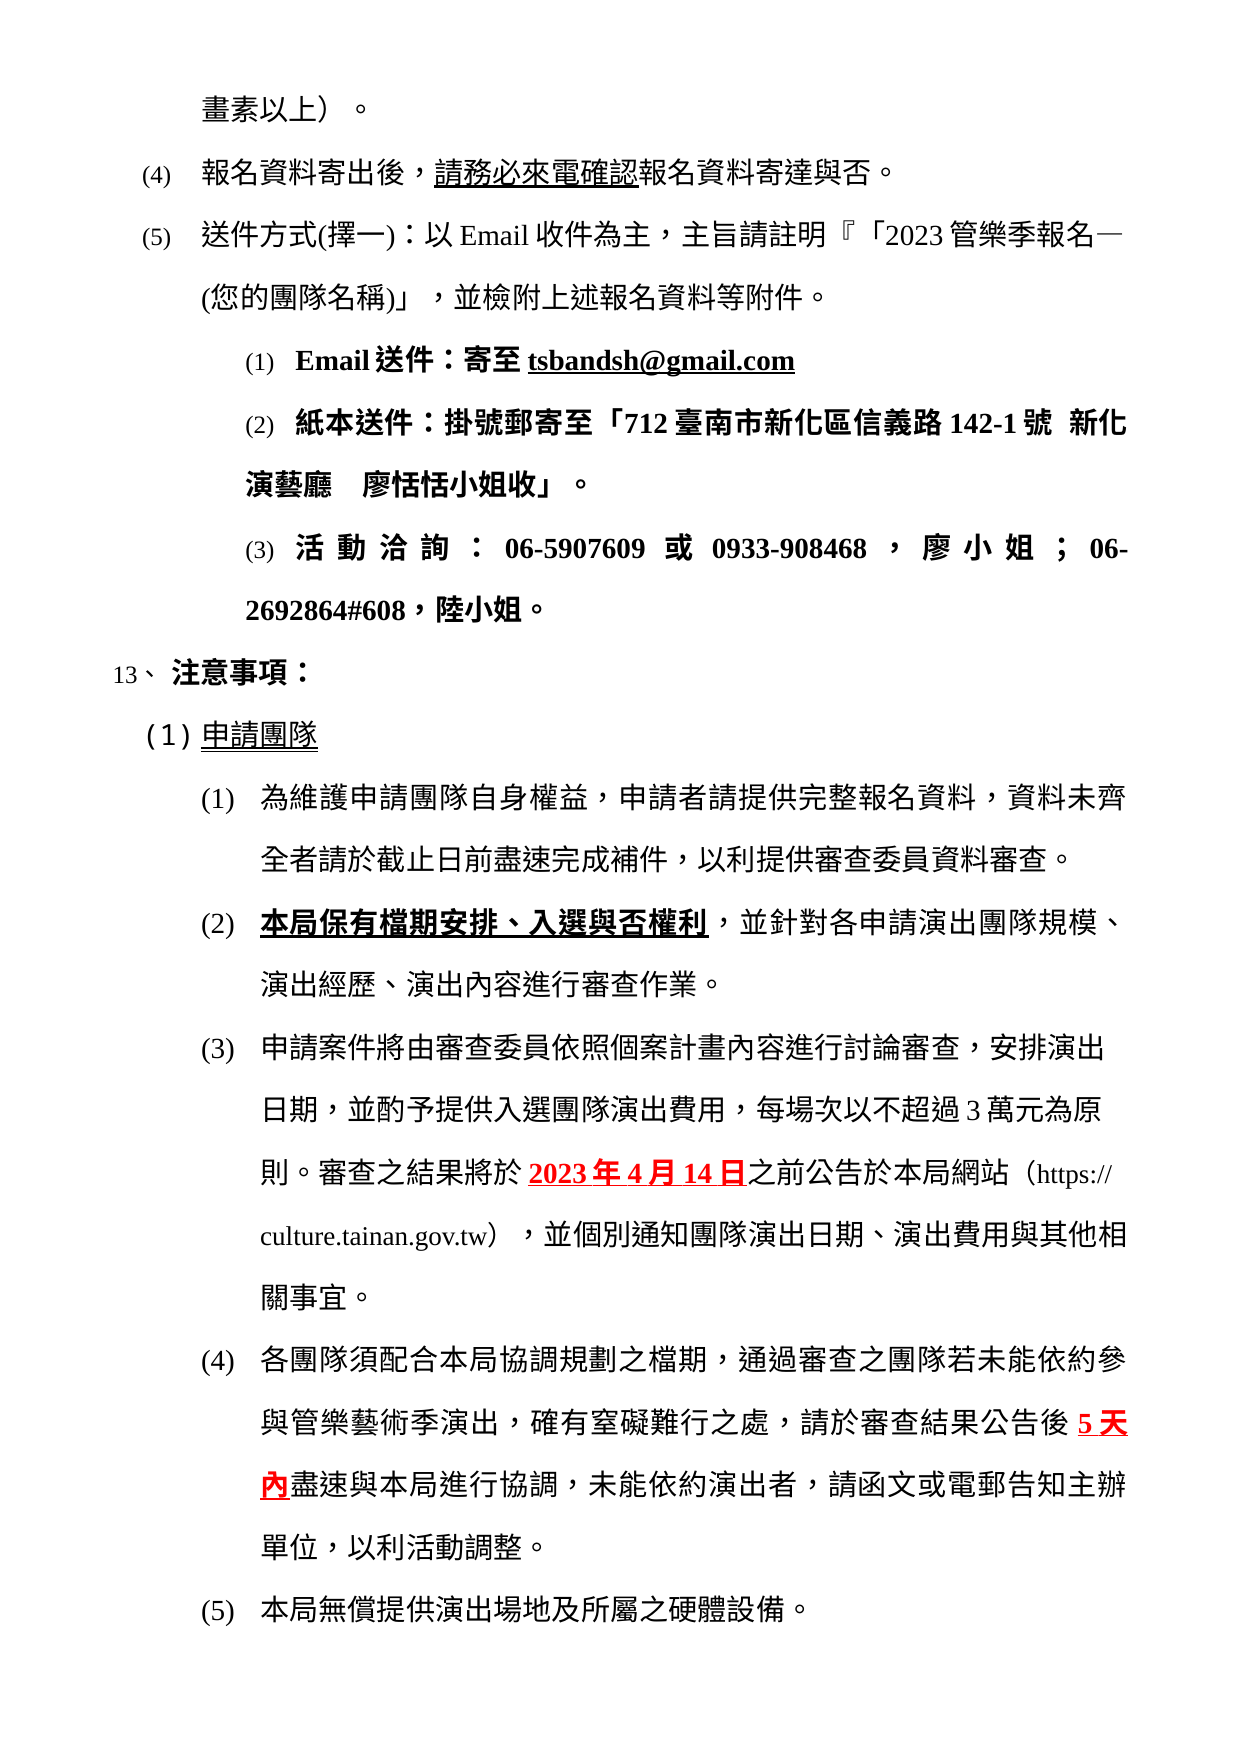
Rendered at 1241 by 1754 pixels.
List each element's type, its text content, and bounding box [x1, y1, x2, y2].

list 申請團隊 [142, 691, 1128, 754]
list 本局保有檔期安排、入選與否權利，並針對各申請演出團隊規模、演出經歷、演出內容進行審查作業。 [201, 879, 1128, 1004]
list 各團隊須配合本局協調規劃之檔期，通過審查之團隊若未能依約參與管樂藝術季演出，確有窒礙難行之處，請於審查結果公告後5天內盡速與本局進行協調，未能依約演出者，請函文或電郵告知主辦單位，以利活動調整。 [201, 1316, 1128, 1566]
list Email送件：寄至tsbandsh@gmail.com [245, 316, 1128, 379]
list 送件方式(擇一)：以Email收件為主，主旨請註明『「2023管樂季報名—(您的團隊名稱)」，並檢附上述報名資料等附件。 [142, 191, 1128, 316]
list 本局無償提供演出場地及所屬之硬體設備。 [201, 1566, 1128, 1629]
list 紙本送件：掛號郵寄至「712臺南市新化區信義路142-1號 新化演藝廳 廖恬恬小姐收」。 [245, 379, 1128, 504]
list 活動洽詢：06-5907609或0933-908468，廖小姐；06-2692864#608，陸小姐。 [245, 504, 1128, 629]
list 為維護申請團隊自身權益，申請者請提供完整報名資料，資料未齊全者請於截止日前盡速完成補件，以利提供審查委員資料審查。 [201, 754, 1128, 879]
list 報名資料寄出後，請務必來電確認報名資料寄達與否。 [142, 129, 1128, 191]
list 注意事項： [112, 629, 1128, 691]
list 申請案件將由審查委員依照個案計畫內容進行討論審查，安排演出日期，並酌予提供入選團隊演出費用，每場次以不超過3萬元為原則。審查之結果將於2023年4月14日之前公告於本局網站（https://culture.tainan.gov.tw），並個別通知團隊演出日期、演出費用與其他相關事宜。 [201, 1004, 1128, 1316]
list 畫素以上）。 [142, 66, 1128, 129]
